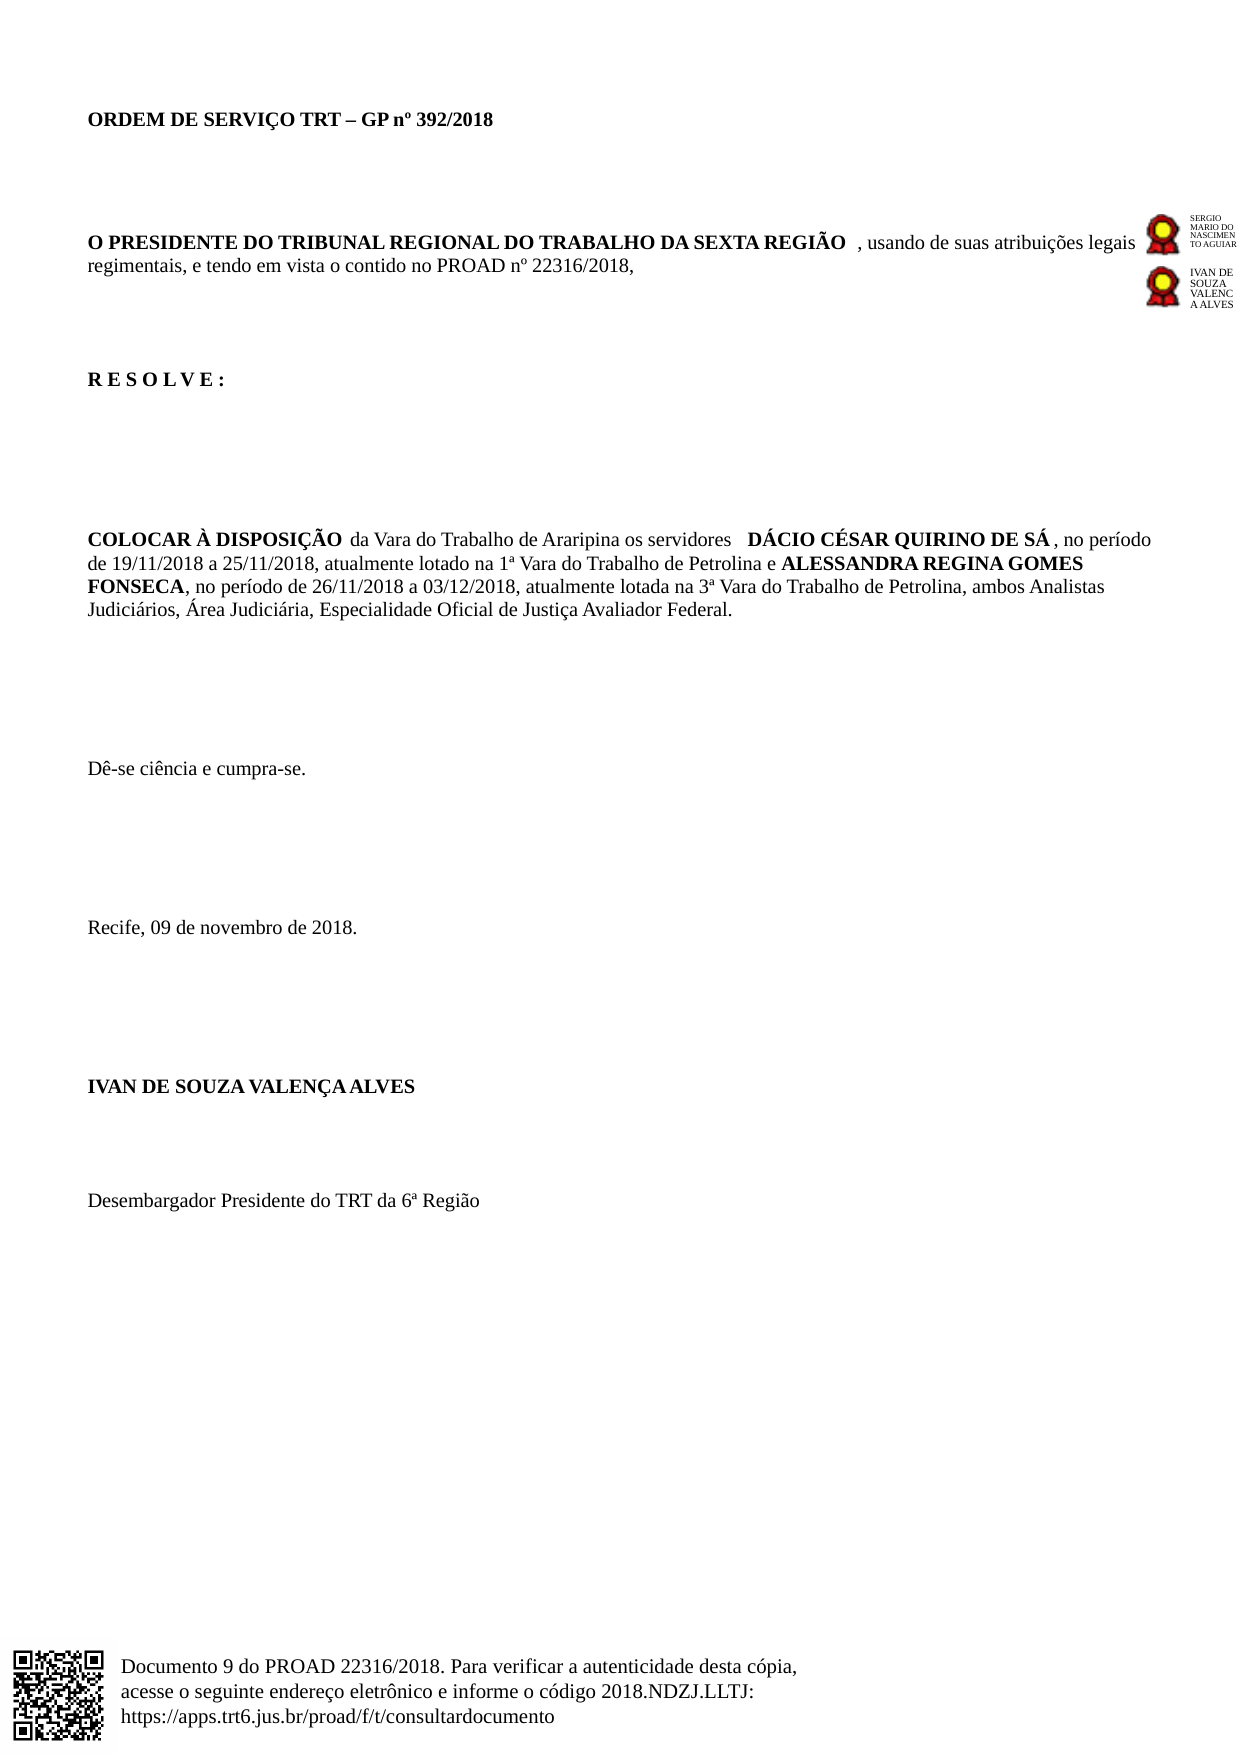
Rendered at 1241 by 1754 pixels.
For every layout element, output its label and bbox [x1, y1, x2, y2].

picture [0, 1637, 117, 1754]
picture [1140, 214, 1184, 259]
picture [1140, 266, 1184, 311]
